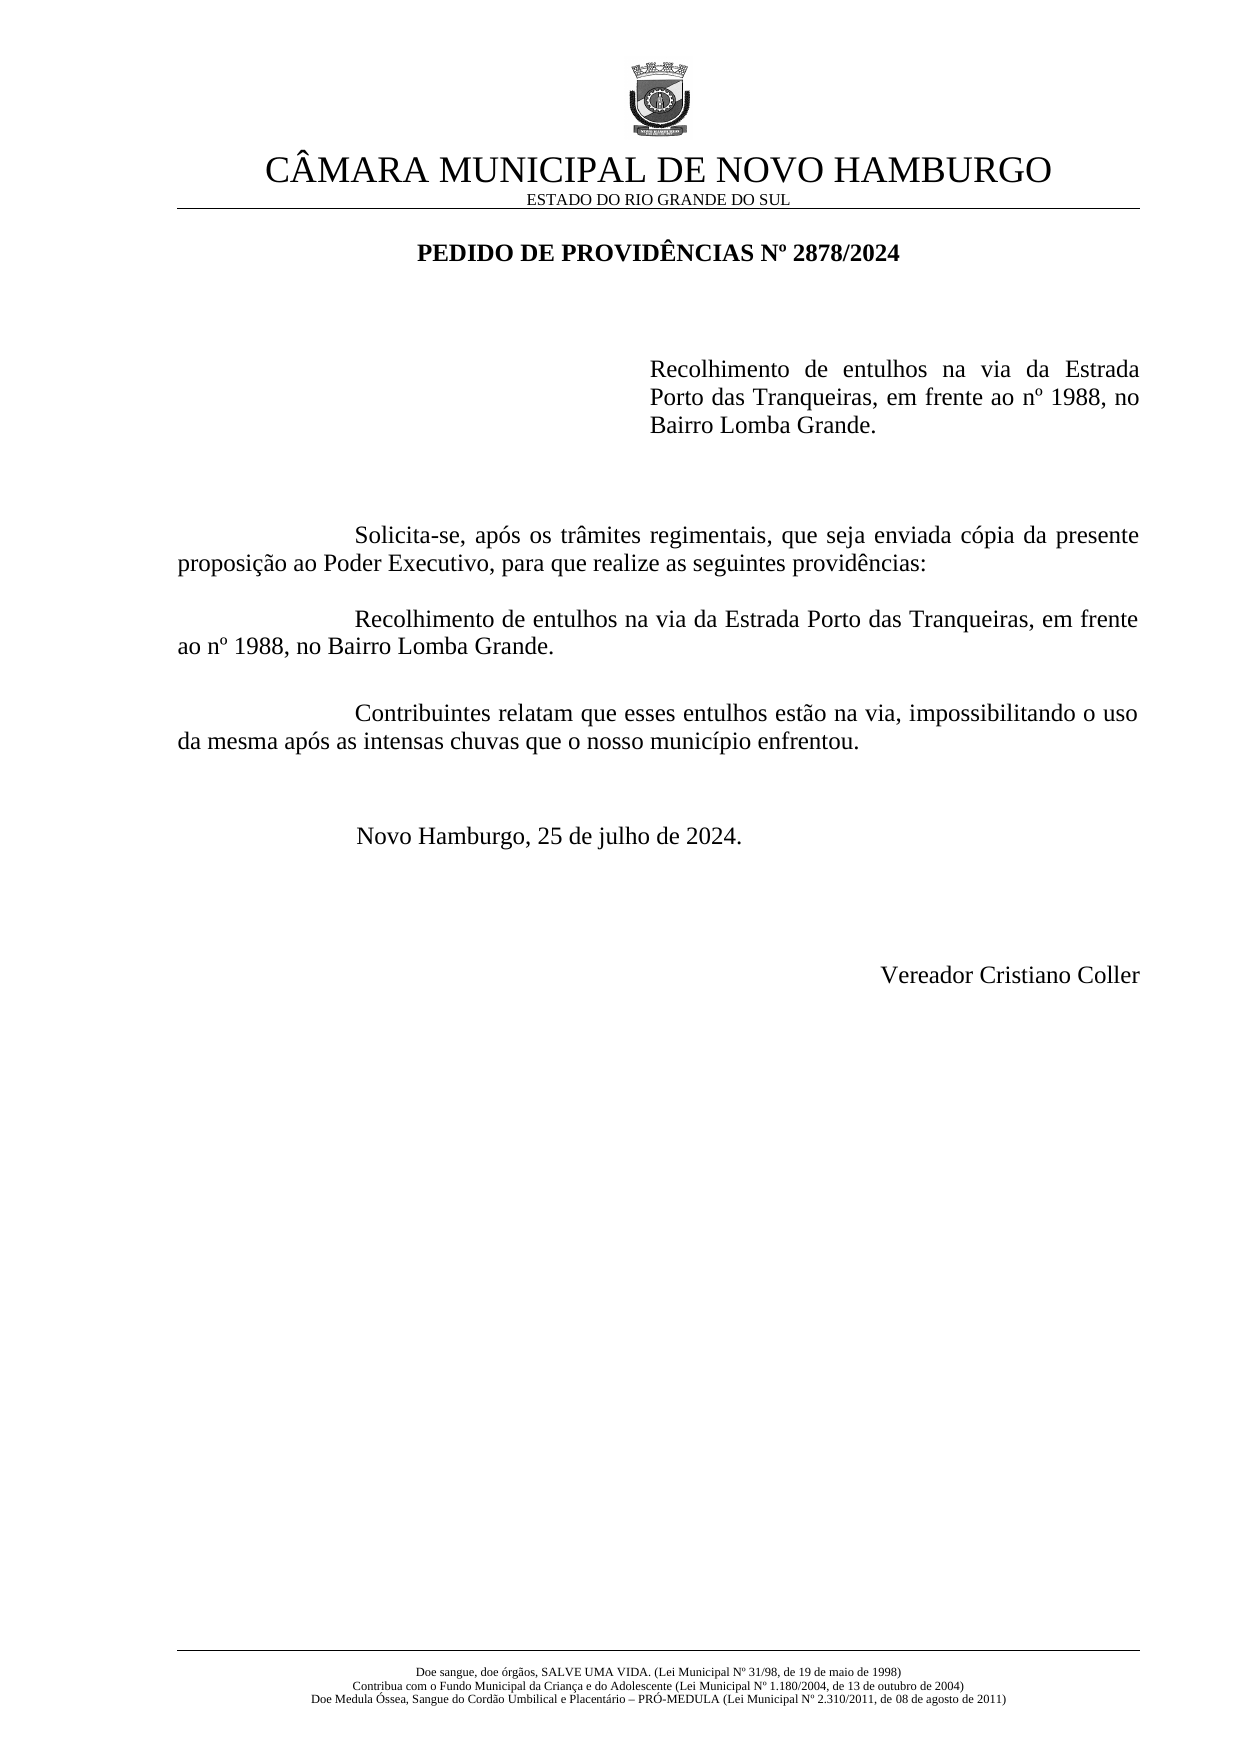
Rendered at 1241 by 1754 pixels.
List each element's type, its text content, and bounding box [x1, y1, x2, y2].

text Contribuintes relatam que esses entulhos estão na via, impossibilitando o uso da mesma após as intensas chuvas que o nosso município enfrentou. [177, 699, 1140, 755]
text Solicita-se, após os trâmites regimentais, que seja enviada cópia da presente proposição ao Poder Executivo, para que realize as seguintes providências: [177, 522, 1140, 577]
text PEDIDO DE PROVIDÊNCIAS Nº 2878/2024 [177, 239, 1140, 267]
text Vereador Cristiano Coller [177, 961, 1140, 988]
text Novo Hamburgo, 25 de julho de 2024. [177, 822, 1140, 850]
text Recolhimento de entulhos na via da Estrada Porto das Tranqueiras, em frente ao nº 1988, no Bairro Lomba Grande. [177, 605, 1140, 660]
text Recolhimento de entulhos na via da Estrada Porto das Tranqueiras, em frente ao nº 1988, no Bairro Lomba Grande. [649, 355, 1140, 438]
